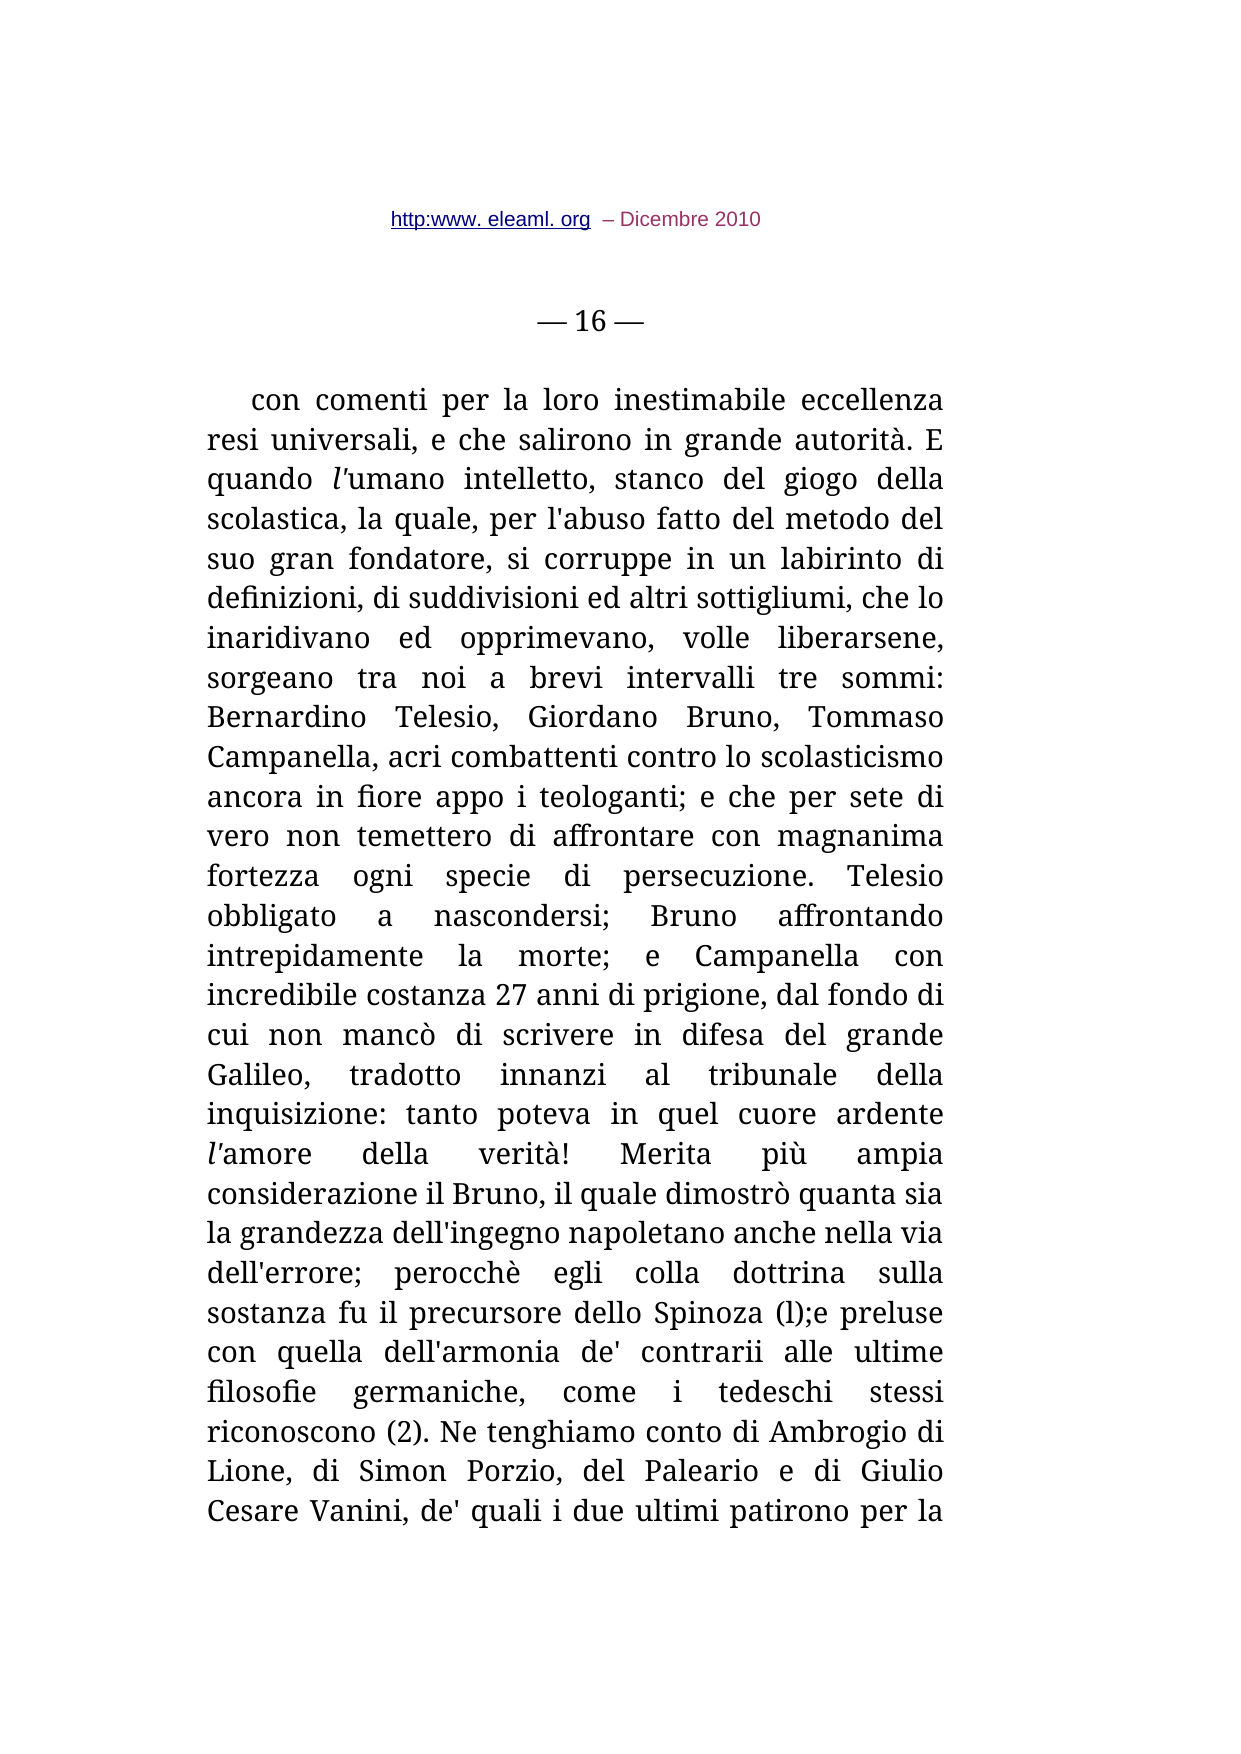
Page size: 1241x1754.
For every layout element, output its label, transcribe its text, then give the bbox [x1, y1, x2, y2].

text — 16 — [207, 300, 945, 339]
text con comenti per la loro inestimabile eccellenza resi universali, e che salirono in grande autorità. E quando l'umano intelletto, stanco del giogo della scolastica, la quale, per l'abuso fatto del metodo del suo gran fondatore, si corruppe in un labirinto di definizioni, di suddivisioni ed altri sottigliumi, che lo inaridivano ed opprimevano, volle liberarsene, sorgeano tra noi a brevi intervalli tre sommi: Bernardino Telesio, Giordano Bruno, Tommaso Campanella, acri combattenti contro lo scolasticismo ancora in fiore appo i teologanti; e che per sete di vero non temettero di affrontare con magnanima fortezza ogni specie di persecuzione. Telesio obbligato a nascondersi; Bruno affrontando intrepidamente la morte; e Campanella con incredibile costanza 27 anni di prigione, dal fondo di cui non mancò di scrivere in difesa del grande Galileo, tradotto innanzi al tribunale della inquisizione: tanto poteva in quel cuore ardente l'amore della verità! Merita più ampia considerazione il Bruno, il quale dimostrò quanta sia la grandezza dell'ingegno napoletano anche nella via dell'errore; perocchè egli colla dottrina sulla sostanza fu il precursore dello Spinoza (l);e preluse con quella dell'armonia de' contrarii alle ultime filosofie germaniche, come i tedeschi stessi riconoscono (2). Ne tenghiamo conto di Ambrogio di Lione, di Simon Porzio, del Paleario e di Giulio Cesare Vanini, de' quali i due ultimi patirono per la [207, 379, 945, 1530]
